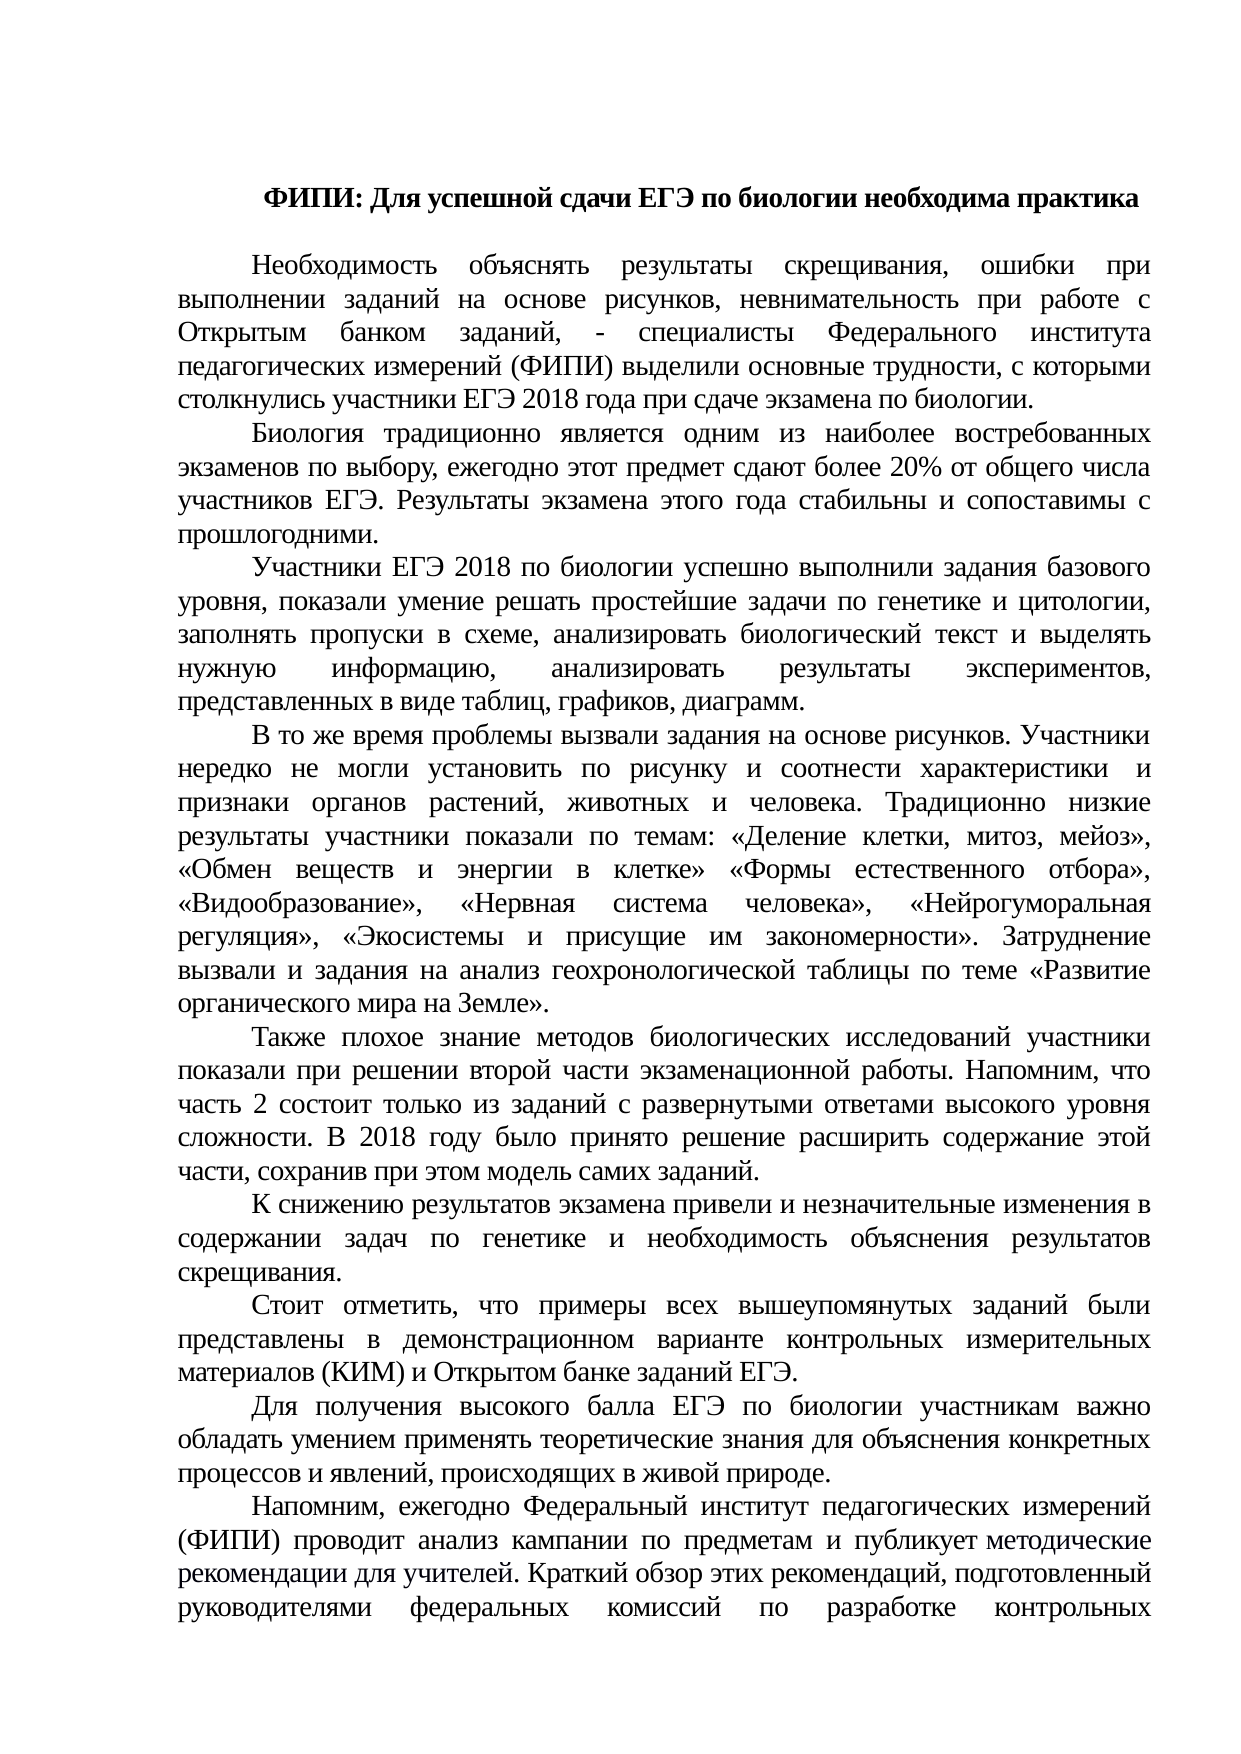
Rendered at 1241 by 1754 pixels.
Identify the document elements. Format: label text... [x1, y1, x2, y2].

text Напомним, ежегодно Федеральный институт педагогических измерений (ФИПИ) проводит анализ кампании по предметам и публикует методические рекомендации для учителей. Краткий обзор этих рекомендаций, подготовленный руководителями федеральных комиссий по разработке контрольных [177, 1488, 1152, 1623]
text Также плохое знание методов биологических исследований участники показали при решении второй части экзаменационной работы. Напомним, что часть 2 состоит только из заданий с развернутыми ответами высокого уровня сложности. В 2018 году было принято решение расширить содержание этой части, сохранив при этом модель самих заданий. [177, 1019, 1152, 1187]
text Участники ЕГЭ 2018 по биологии успешно выполнили задания базового уровня, показали умение решать простейшие задачи по генетике и цитологии, заполнять пропуски в схеме, анализировать биологический текст и выделять нужную информацию, анализировать результаты экспериментов, представленных в виде таблиц, графиков, диаграмм. [177, 549, 1152, 717]
text ФИПИ: Для успешной сдачи ЕГЭ по биологии необходима практика [177, 180, 1152, 214]
text Необходимость объяснять результаты скрещивания, ошибки при выполнении заданий на основе рисунков, невнимательность при работе с Открытым банком заданий, - специалисты Федерального института педагогических измерений (ФИПИ) выделили основные трудности, с которыми столкнулись участники ЕГЭ 2018 года при сдаче экзамена по биологии. [177, 247, 1152, 415]
text Стоит отметить, что примеры всех вышеупомянутых заданий были представлены в демонстрационном варианте контрольных измерительных материалов (КИМ) и Открытом банке заданий ЕГЭ. [177, 1287, 1152, 1388]
text К снижению результатов экзамена привели и незначительные изменения в содержании задач по генетике и необходимость объяснения результатов скрещивания. [177, 1187, 1152, 1287]
text Биология традиционно является одним из наиболее востребованных экзаменов по выбору, ежегодно этот предмет сдают более 20% от общего числа участников ЕГЭ. Результаты экзамена этого года стабильны и сопоставимы с прошлогодними. [177, 415, 1152, 549]
text Для получения высокого балла ЕГЭ по биологии участникам важно обладать умением применять теоретические знания для объяснения конкретных процессов и явлений, происходящих в живой природе. [177, 1388, 1152, 1488]
text В то же время проблемы вызвали задания на основе рисунков. Участники нередко не могли установить по рисунку и соотнести характеристики и признаки органов растений, животных и человека. Традиционно низкие результаты участники показали по темам: «Деление клетки, митоз, мейоз», «Обмен веществ и энергии в клетке» «Формы естественного отбора», «Видообразование», «Нервная система человека», «Нейрогуморальная регуляция», «Экосистемы и присущие им закономерности». Затруднение вызвали и задания на анализ геохронологической таблицы по теме «Развитие органического мира на Земле». [177, 717, 1152, 1019]
